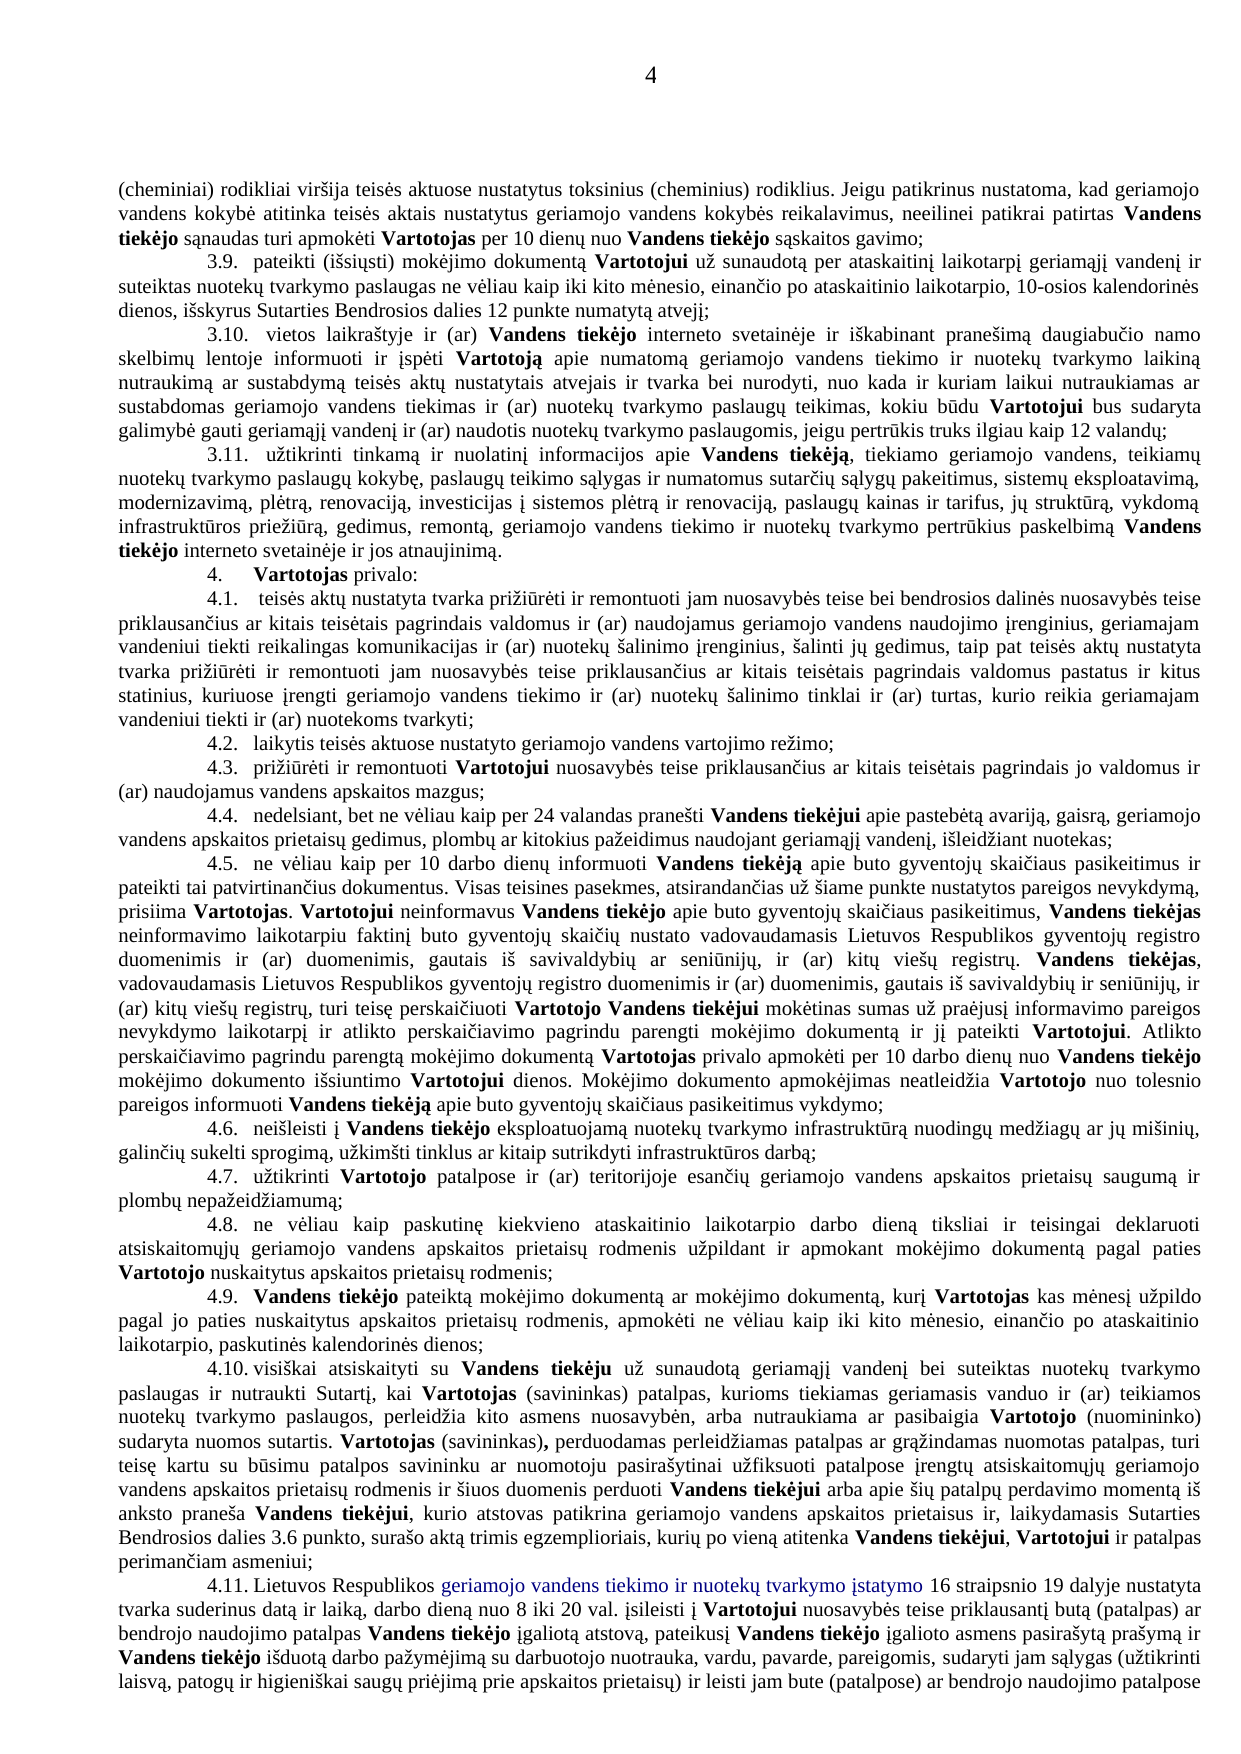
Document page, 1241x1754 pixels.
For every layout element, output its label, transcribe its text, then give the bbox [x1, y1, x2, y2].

list ne vėliau kaip per 10 darbo dienų informuoti Vandens tiekėją apie buto gyventojų skaičiaus pasikeitimus ir pateikti tai patvirtinančius dokumentus. Visas teisines pasekmes, atsirandančias už šiame punkte nustatytos pareigos nevykdymą, prisiima Vartotojas. Vartotojui neinformavus Vandens tiekėjo apie buto gyventojų skaičiaus pasikeitimus, Vandens tiekėjas neinformavimo laikotarpiu faktinį buto gyventojų skaičių nustato vadovaudamasis Lietuvos Respublikos gyventojų registro duomenimis ir (ar) duomenimis, gautais iš savivaldybių ar seniūnijų, ir (ar) kitų viešų registrų. Vandens tiekėjas, vadovaudamasis Lietuvos Respublikos gyventojų registro duomenimis ir (ar) duomenimis, gautais iš savivaldybių ir seniūnijų, ir (ar) kitų viešų registrų, turi teisę perskaičiuoti Vartotojo Vandens tiekėjui mokėtinas sumas už praėjusį informavimo pareigos nevykdymo laikotarpį ir atlikto perskaičiavimo pagrindu parengti mokėjimo dokumentą ir jį pateikti Vartotojui. Atlikto perskaičiavimo pagrindu parengtą mokėjimo dokumentą Vartotojas privalo apmokėti per 10 darbo dienų nuo Vandens tiekėjo mokėjimo dokumento išsiuntimo Vartotojui dienos. Mokėjimo dokumento apmokėjimas neatleidžia Vartotojo nuo tolesnio pareigos informuoti Vandens tiekėją apie buto gyventojų skaičiaus pasikeitimus vykdymo; [118, 851, 1201, 1116]
list nedelsiant, bet ne vėliau kaip per 24 valandas pranešti Vandens tiekėjui apie pastebėtą avariją, gaisrą, geriamojo vandens apskaitos prietaisų gedimus, plombų ar kitokius pažeidimus naudojant geriamąjį vandenį, išleidžiant nuotekas; [118, 803, 1201, 851]
list neišleisti į Vandens tiekėjo eksploatuojamą nuotekų tvarkymo infrastruktūrą nuodingų medžiagų ar jų mišinių, galinčių sukelti sprogimą, užkimšti tinklus ar kitaip sutrikdyti infrastruktūros darbą; [118, 1116, 1201, 1164]
list Vandens tiekėjo pateiktą mokėjimo dokumentą ar mokėjimo dokumentą, kurį Vartotojas kas mėnesį užpildo pagal jo paties nuskaitytus apskaitos prietaisų rodmenis, apmokėti ne vėliau kaip iki kito mėnesio, einančio po ataskaitinio laikotarpio, paskutinės kalendorinės dienos; [118, 1284, 1201, 1356]
list laikytis teisės aktuose nustatyto geriamojo vandens vartojimo režimo; [118, 731, 1201, 755]
list visiškai atsiskaityti su Vandens tiekėju už sunaudotą geriamąjį vandenį bei suteiktas nuotekų tvarkymo paslaugas ir nutraukti Sutartį, kai Vartotojas (savininkas) patalpas, kurioms tiekiamas geriamasis vanduo ir (ar) teikiamos nuotekų tvarkymo paslaugos, perleidžia kito asmens nuosavybėn, arba nutraukiama ar pasibaigia Vartotojo (nuomininko) sudaryta nuomos sutartis. Vartotojas (savininkas), perduodamas perleidžiamas patalpas ar grąžindamas nuomotas patalpas, turi teisę kartu su būsimu patalpos savininku ar nuomotoju pasirašytinai užfiksuoti patalpose įrengtų atsiskaitomųjų geriamojo vandens apskaitos prietaisų rodmenis ir šiuos duomenis perduoti Vandens tiekėjui arba apie šių patalpų perdavimo momentą iš anksto praneša Vandens tiekėjui, kurio atstovas patikrina geriamojo vandens apskaitos prietaisus ir, laikydamasis Sutarties Bendrosios dalies 3.6 punkto, surašo aktą trimis egzemplioriais, kurių po vieną atitenka Vandens tiekėjui, Vartotojui ir patalpas perimančiam asmeniui; [118, 1356, 1201, 1573]
list vietos laikraštyje ir (ar) Vandens tiekėjo interneto svetainėje ir iškabinant pranešimą daugiabučio namo skelbimų lentoje informuoti ir įspėti Vartotoją apie numatomą geriamojo vandens tiekimo ir nuotekų tvarkymo laikiną nutraukimą ar sustabdymą teisės aktų nustatytais atvejais ir tvarka bei nurodyti, nuo kada ir kuriam laikui nutraukiamas ar sustabdomas geriamojo vandens tiekimas ir (ar) nuotekų tvarkymo paslaugų teikimas, kokiu būdu Vartotojui bus sudaryta galimybė gauti geriamąjį vandenį ir (ar) naudotis nuotekų tvarkymo paslaugomis, jeigu pertrūkis truks ilgiau kaip 12 valandų; [118, 322, 1201, 442]
list Vartotojas privalo: [118, 562, 1201, 586]
list Lietuvos Respublikos geriamojo vandens tiekimo ir nuotekų tvarkymo įstatymo 16 straipsnio 19 dalyje nustatyta tvarka suderinus datą ir laiką, darbo dieną nuo 8 iki 20 val. įsileisti į Vartotojui nuosavybės teise priklausantį butą (patalpas) ar bendrojo naudojimo patalpas Vandens tiekėjo įgaliotą atstovą, pateikusį Vandens tiekėjo įgalioto asmens pasirašytą prašymą ir Vandens tiekėjo išduotą darbo pažymėjimą su darbuotojo nuotrauka, vardu, pavarde, pareigomis, sudaryti jam sąlygas (užtikrinti laisvą, patogų ir higieniškai saugų priėjimą prie apskaitos prietaisų) ir leisti jam bute (patalpose) ar bendrojo naudojimo patalpose [118, 1573, 1201, 1693]
list ne vėliau kaip paskutinę kiekvieno ataskaitinio laikotarpio darbo dieną tiksliai ir teisingai deklaruoti atsiskaitomųjų geriamojo vandens apskaitos prietaisų rodmenis užpildant ir apmokant mokėjimo dokumentą pagal paties Vartotojo nuskaitytus apskaitos prietaisų rodmenis; [118, 1212, 1201, 1284]
list prižiūrėti ir remontuoti Vartotojui nuosavybės teise priklausančius ar kitais teisėtais pagrindais jo valdomus ir (ar) naudojamus vandens apskaitos mazgus; [118, 755, 1201, 803]
list užtikrinti Vartotojo patalpose ir (ar) teritorijoje esančių geriamojo vandens apskaitos prietaisų saugumą ir plombų nepažeidžiamumą; [118, 1164, 1201, 1212]
list pateikti (išsiųsti) mokėjimo dokumentą Vartotojui už sunaudotą per ataskaitinį laikotarpį geriamąjį vandenį ir suteiktas nuotekų tvarkymo paslaugas ne vėliau kaip iki kito mėnesio, einančio po ataskaitinio laikotarpio, 10-osios kalendorinės dienos, išskyrus Sutarties Bendrosios dalies 12 punkte numatytą atvejį; [118, 249, 1201, 322]
list (cheminiai) rodikliai viršija teisės aktuose nustatytus toksinius (cheminius) rodiklius. Jeigu patikrinus nustatoma, kad geriamojo vandens kokybė atitinka teisės aktais nustatytus geriamojo vandens kokybės reikalavimus, neeilinei patikrai patirtas Vandens tiekėjo sąnaudas turi apmokėti Vartotojas per 10 dienų nuo Vandens tiekėjo sąskaitos gavimo; [118, 177, 1201, 249]
list teisės aktų nustatyta tvarka prižiūrėti ir remontuoti jam nuosavybės teise bei bendrosios dalinės nuosavybės teise priklausančius ar kitais teisėtais pagrindais valdomus ir (ar) naudojamus geriamojo vandens naudojimo įrenginius, geriamajam vandeniui tiekti reikalingas komunikacijas ir (ar) nuotekų šalinimo įrenginius, šalinti jų gedimus, taip pat teisės aktų nustatyta tvarka prižiūrėti ir remontuoti jam nuosavybės teise priklausančius ar kitais teisėtais pagrindais valdomus pastatus ir kitus statinius, kuriuose įrengti geriamojo vandens tiekimo ir (ar) nuotekų šalinimo tinklai ir (ar) turtas, kurio reikia geriamajam vandeniui tiekti ir (ar) nuotekoms tvarkyti; [118, 586, 1201, 731]
list užtikrinti tinkamą ir nuolatinį informacijos apie Vandens tiekėją, tiekiamo geriamojo vandens, teikiamų nuotekų tvarkymo paslaugų kokybę, paslaugų teikimo sąlygas ir numatomus sutarčių sąlygų pakeitimus, sistemų eksploatavimą, modernizavimą, plėtrą, renovaciją, investicijas į sistemos plėtrą ir renovaciją, paslaugų kainas ir tarifus, jų struktūrą, vykdomą infrastruktūros priežiūrą, gedimus, remontą, geriamojo vandens tiekimo ir nuotekų tvarkymo pertrūkius paskelbimą Vandens tiekėjo interneto svetainėje ir jos atnaujinimą. [118, 442, 1201, 562]
